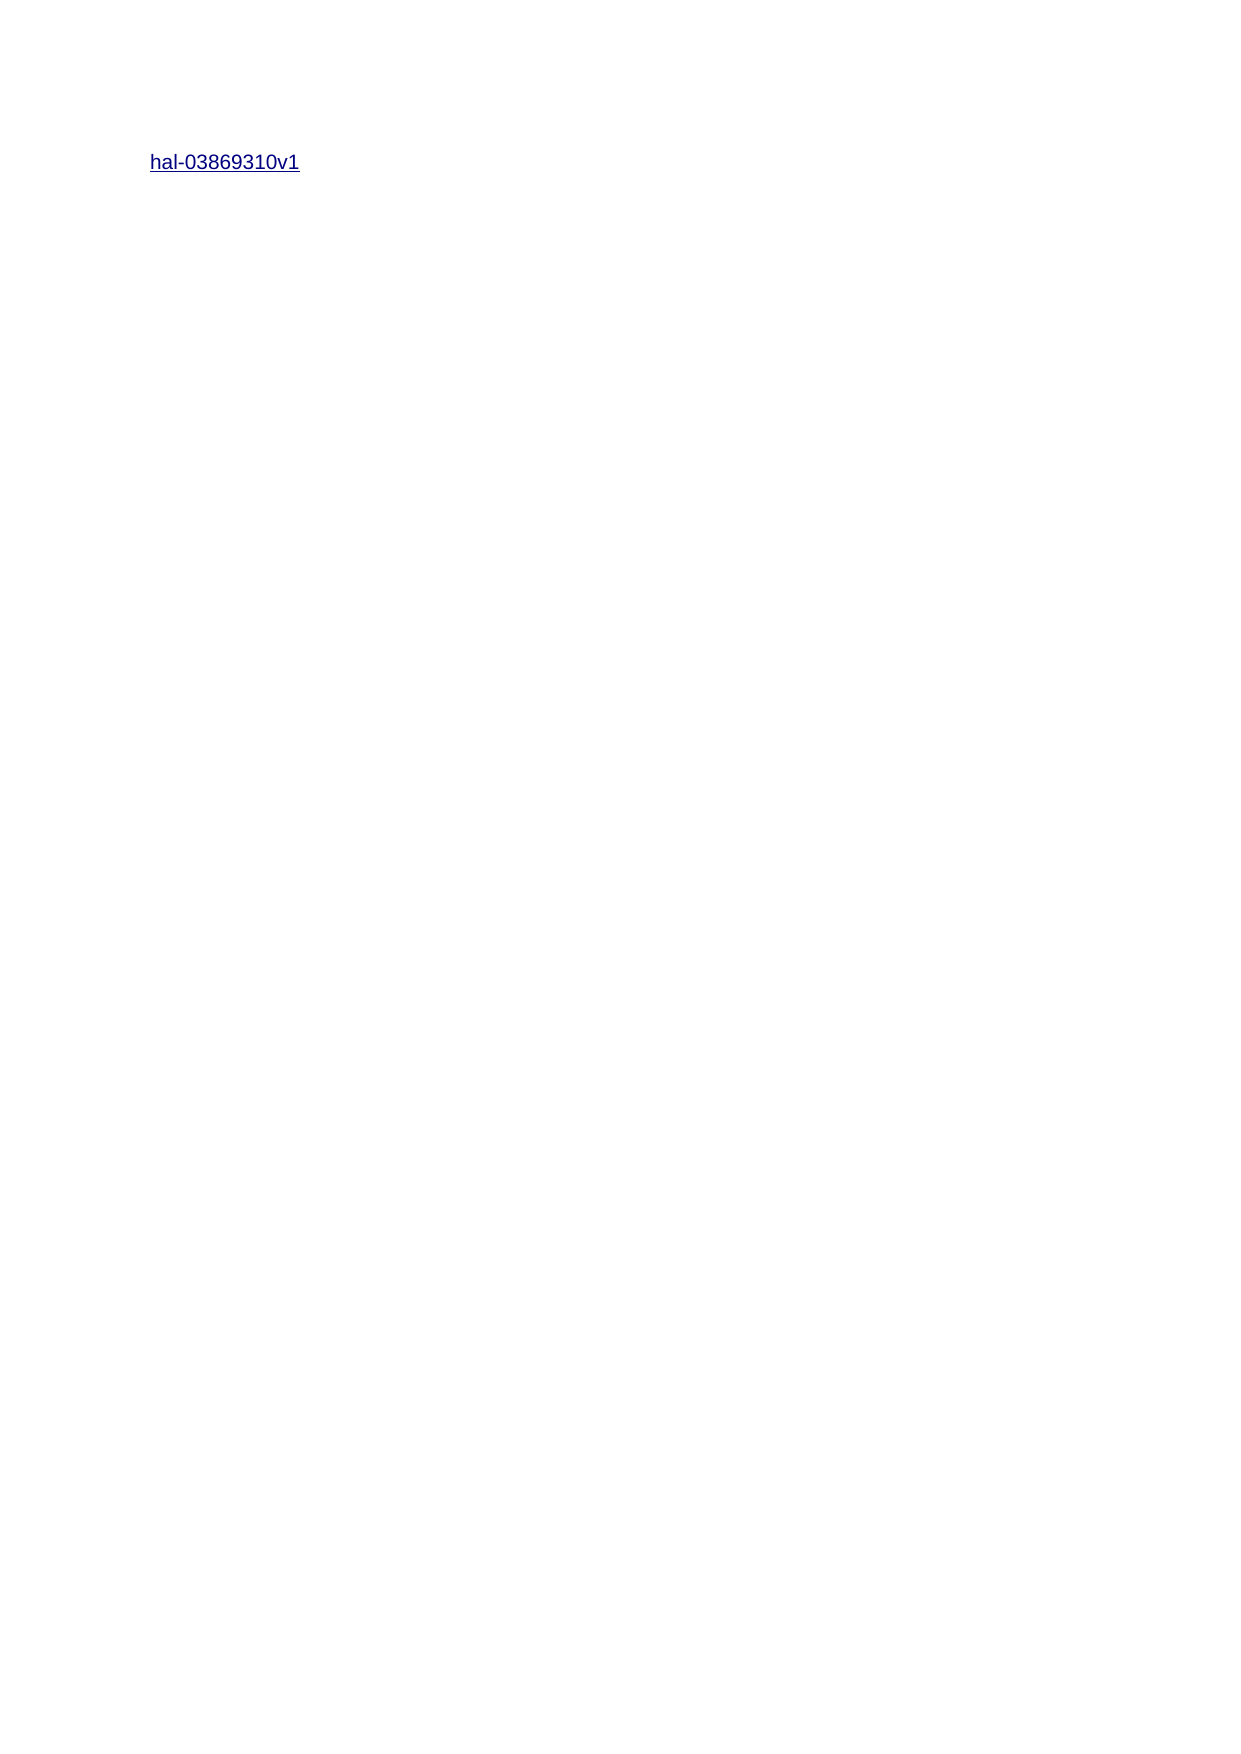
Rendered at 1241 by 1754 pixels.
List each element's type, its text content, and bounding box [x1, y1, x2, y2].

table_cell hal-03869310v1 [150, 150, 1090, 174]
